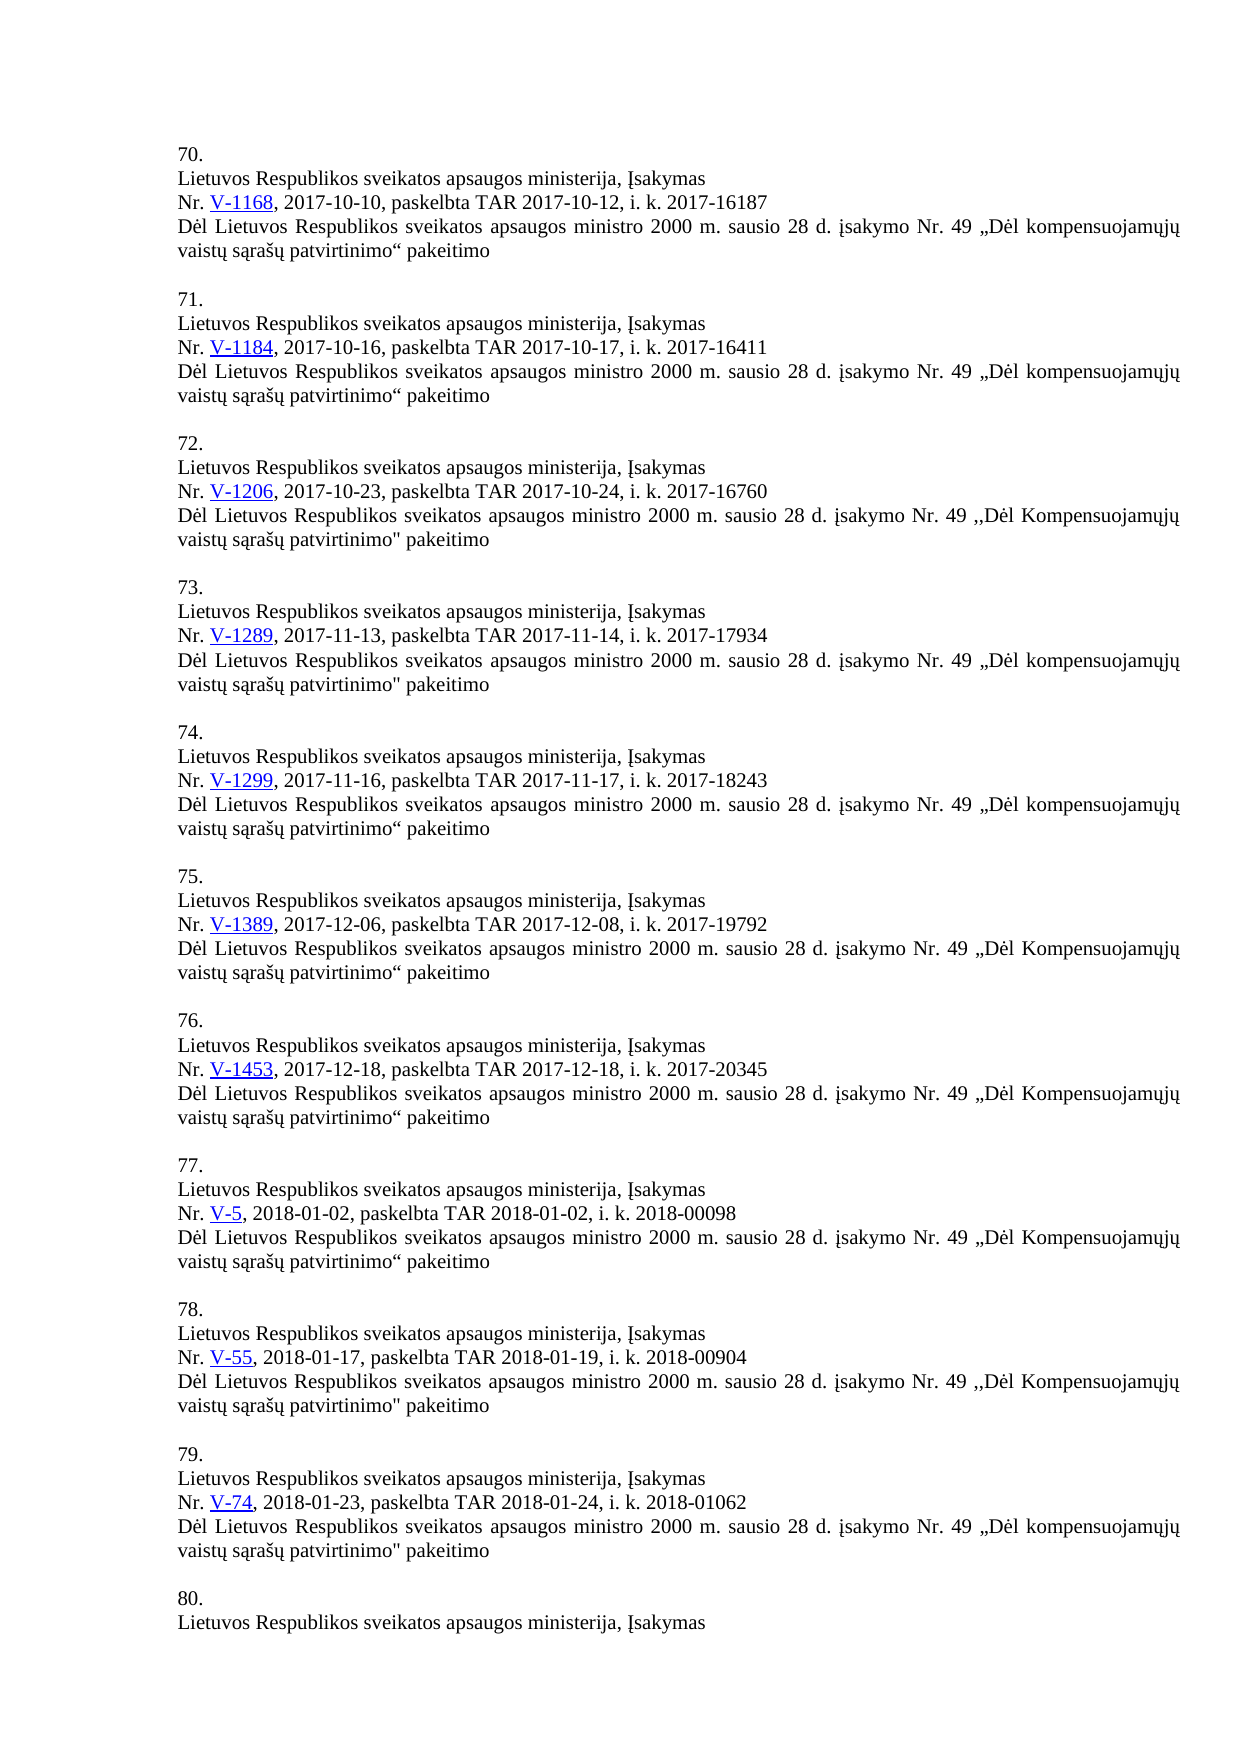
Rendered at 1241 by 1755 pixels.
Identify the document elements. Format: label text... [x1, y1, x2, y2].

text 76. [177, 1008, 1181, 1032]
text 79. [177, 1442, 1181, 1466]
text Nr. V-1299, 2017-11-16, paskelbta TAR 2017-11-17, i. k. 2017-18243 [177, 768, 1181, 792]
text 74. [177, 720, 1181, 744]
text Nr. V-1206, 2017-10-23, paskelbta TAR 2017-10-24, i. k. 2017-16760 [177, 479, 1181, 503]
text Lietuvos Respublikos sveikatos apsaugos ministerija, Įsakymas [177, 744, 1181, 768]
text 75. [177, 864, 1181, 888]
text Dėl Lietuvos Respublikos sveikatos apsaugos ministro 2000 m. sausio 28 d. įsakymo Nr. 49 „Dėl kompensuojamųjų vaistų sąrašų patvirtinimo“ pakeitimo [177, 359, 1181, 407]
text Nr. V-1453, 2017-12-18, paskelbta TAR 2017-12-18, i. k. 2017-20345 [177, 1057, 1181, 1081]
text 80. [177, 1586, 1181, 1610]
text 78. [177, 1297, 1181, 1321]
text Lietuvos Respublikos sveikatos apsaugos ministerija, Įsakymas [177, 888, 1181, 912]
text 71. [177, 287, 1181, 311]
text Lietuvos Respublikos sveikatos apsaugos ministerija, Įsakymas [177, 1177, 1181, 1201]
text Nr. V-1168, 2017-10-10, paskelbta TAR 2017-10-12, i. k. 2017-16187 [177, 190, 1181, 214]
text Lietuvos Respublikos sveikatos apsaugos ministerija, Įsakymas [177, 1466, 1181, 1490]
text Dėl Lietuvos Respublikos sveikatos apsaugos ministro 2000 m. sausio 28 d. įsakymo Nr. 49 ,,Dėl Kompensuojamųjų vaistų sąrašų patvirtinimo" pakeitimo [177, 1369, 1181, 1417]
text Lietuvos Respublikos sveikatos apsaugos ministerija, Įsakymas [177, 455, 1181, 479]
text Lietuvos Respublikos sveikatos apsaugos ministerija, Įsakymas [177, 1032, 1181, 1057]
text Lietuvos Respublikos sveikatos apsaugos ministerija, Įsakymas [177, 166, 1181, 190]
text Lietuvos Respublikos sveikatos apsaugos ministerija, Įsakymas [177, 311, 1181, 335]
text Lietuvos Respublikos sveikatos apsaugos ministerija, Įsakymas [177, 1610, 1181, 1634]
text Lietuvos Respublikos sveikatos apsaugos ministerija, Įsakymas [177, 599, 1181, 623]
text Dėl Lietuvos Respublikos sveikatos apsaugos ministro 2000 m. sausio 28 d. įsakymo Nr. 49 „Dėl kompensuojamųjų vaistų sąrašų patvirtinimo“ pakeitimo [177, 214, 1181, 262]
text Nr. V-74, 2018-01-23, paskelbta TAR 2018-01-24, i. k. 2018-01062 [177, 1490, 1181, 1514]
text Nr. V-5, 2018-01-02, paskelbta TAR 2018-01-02, i. k. 2018-00098 [177, 1201, 1181, 1225]
text Nr. V-1389, 2017-12-06, paskelbta TAR 2017-12-08, i. k. 2017-19792 [177, 912, 1181, 936]
text Nr. V-1184, 2017-10-16, paskelbta TAR 2017-10-17, i. k. 2017-16411 [177, 335, 1181, 359]
text Dėl Lietuvos Respublikos sveikatos apsaugos ministro 2000 m. sausio 28 d. įsakymo Nr. 49 ,,Dėl Kompensuojamųjų vaistų sąrašų patvirtinimo" pakeitimo [177, 503, 1181, 551]
text 77. [177, 1153, 1181, 1177]
text Dėl Lietuvos Respublikos sveikatos apsaugos ministro 2000 m. sausio 28 d. įsakymo Nr. 49 „Dėl kompensuojamųjų vaistų sąrašų patvirtinimo" pakeitimo [177, 647, 1181, 696]
text Dėl Lietuvos Respublikos sveikatos apsaugos ministro 2000 m. sausio 28 d. įsakymo Nr. 49 „Dėl Kompensuojamųjų vaistų sąrašų patvirtinimo“ pakeitimo [177, 1225, 1181, 1273]
text Dėl Lietuvos Respublikos sveikatos apsaugos ministro 2000 m. sausio 28 d. įsakymo Nr. 49 „Dėl Kompensuojamųjų vaistų sąrašų patvirtinimo“ pakeitimo [177, 936, 1181, 984]
text Nr. V-55, 2018-01-17, paskelbta TAR 2018-01-19, i. k. 2018-00904 [177, 1345, 1181, 1369]
text 73. [177, 575, 1181, 599]
text Dėl Lietuvos Respublikos sveikatos apsaugos ministro 2000 m. sausio 28 d. įsakymo Nr. 49 „Dėl kompensuojamųjų vaistų sąrašų patvirtinimo" pakeitimo [177, 1514, 1181, 1562]
text 70. [177, 142, 1181, 166]
text 72. [177, 431, 1181, 455]
text Lietuvos Respublikos sveikatos apsaugos ministerija, Įsakymas [177, 1321, 1181, 1345]
text Nr. V-1289, 2017-11-13, paskelbta TAR 2017-11-14, i. k. 2017-17934 [177, 623, 1181, 647]
text Dėl Lietuvos Respublikos sveikatos apsaugos ministro 2000 m. sausio 28 d. įsakymo Nr. 49 „Dėl Kompensuojamųjų vaistų sąrašų patvirtinimo“ pakeitimo [177, 1081, 1181, 1129]
text Dėl Lietuvos Respublikos sveikatos apsaugos ministro 2000 m. sausio 28 d. įsakymo Nr. 49 „Dėl kompensuojamųjų vaistų sąrašų patvirtinimo“ pakeitimo [177, 792, 1181, 840]
